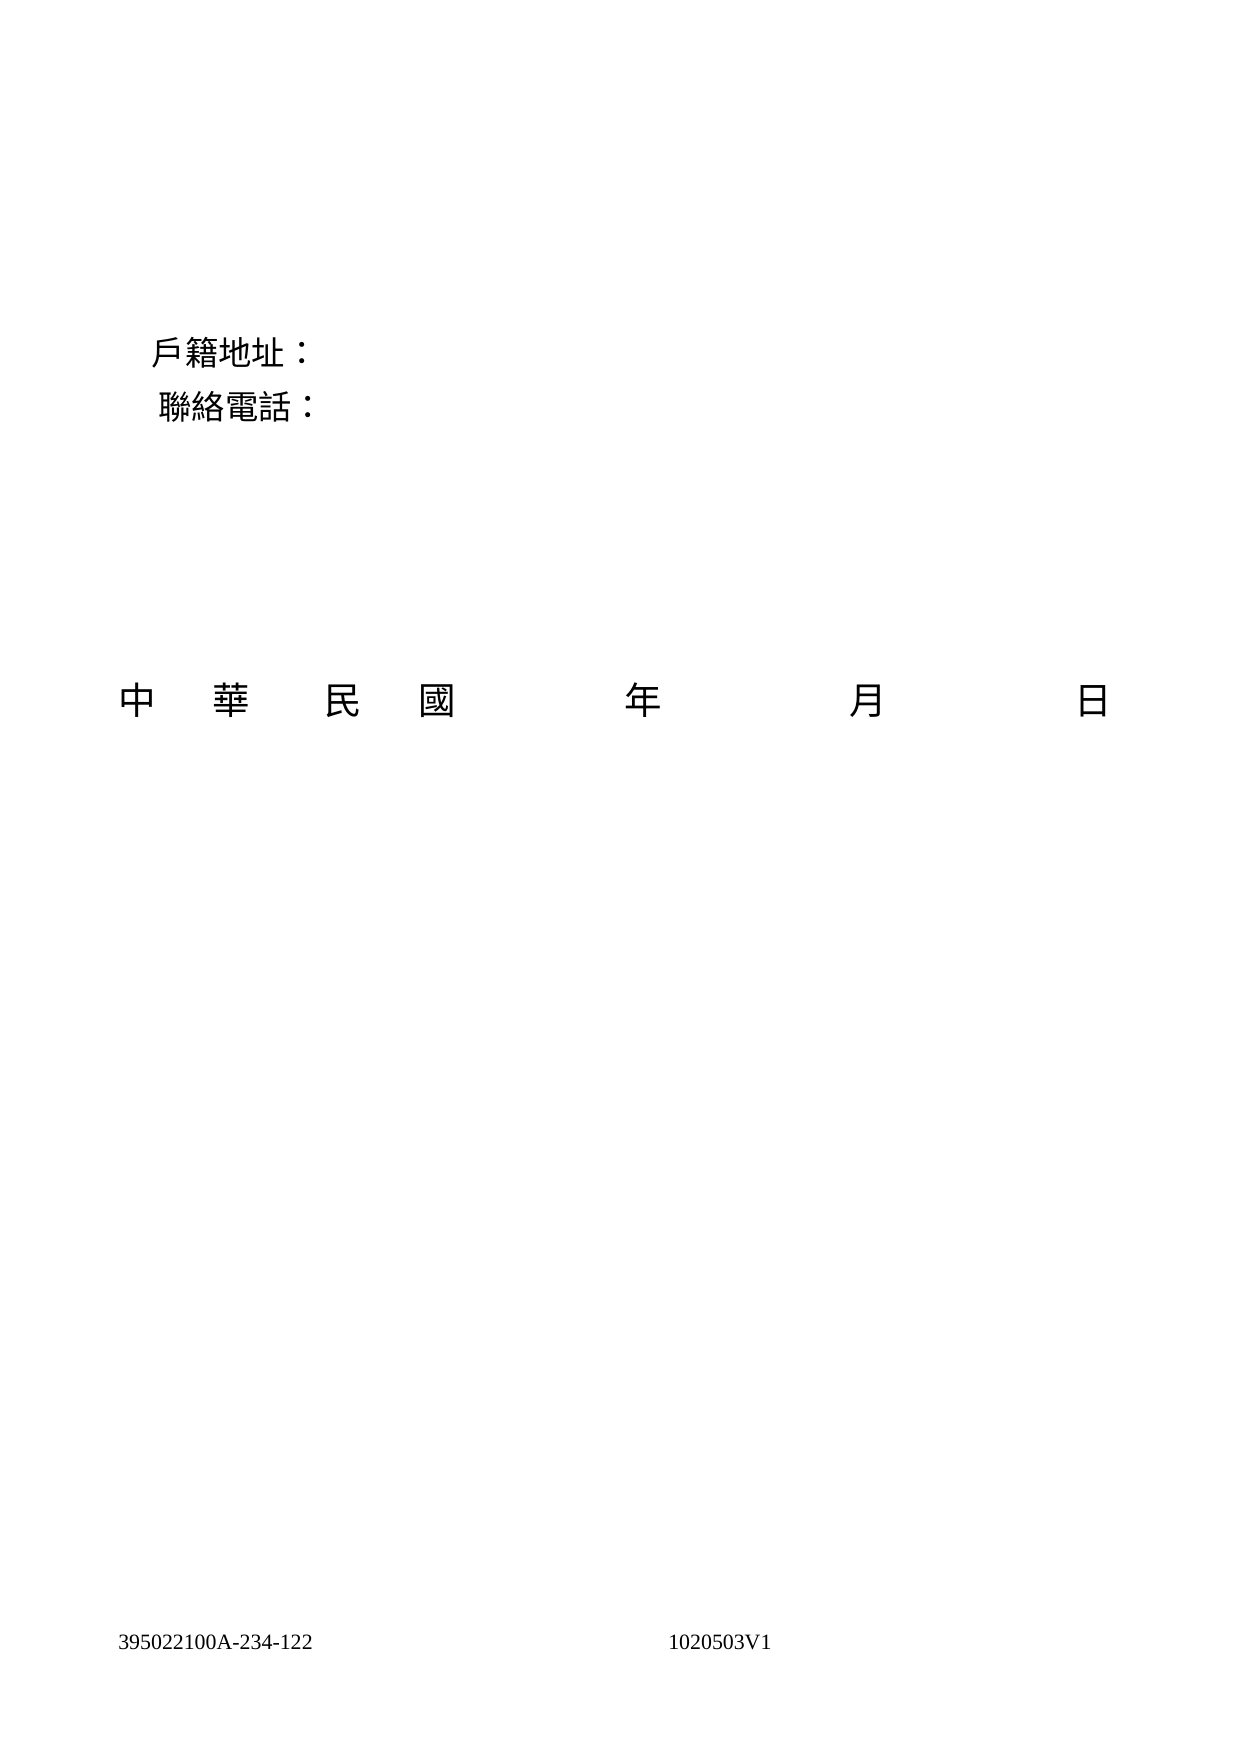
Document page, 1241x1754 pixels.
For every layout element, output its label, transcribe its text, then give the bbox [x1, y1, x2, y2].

text 聯絡電話： [118, 367, 1151, 421]
text 中 華 民 國 年 月 日 [118, 634, 1151, 741]
text 戶籍地址： [118, 314, 1151, 367]
